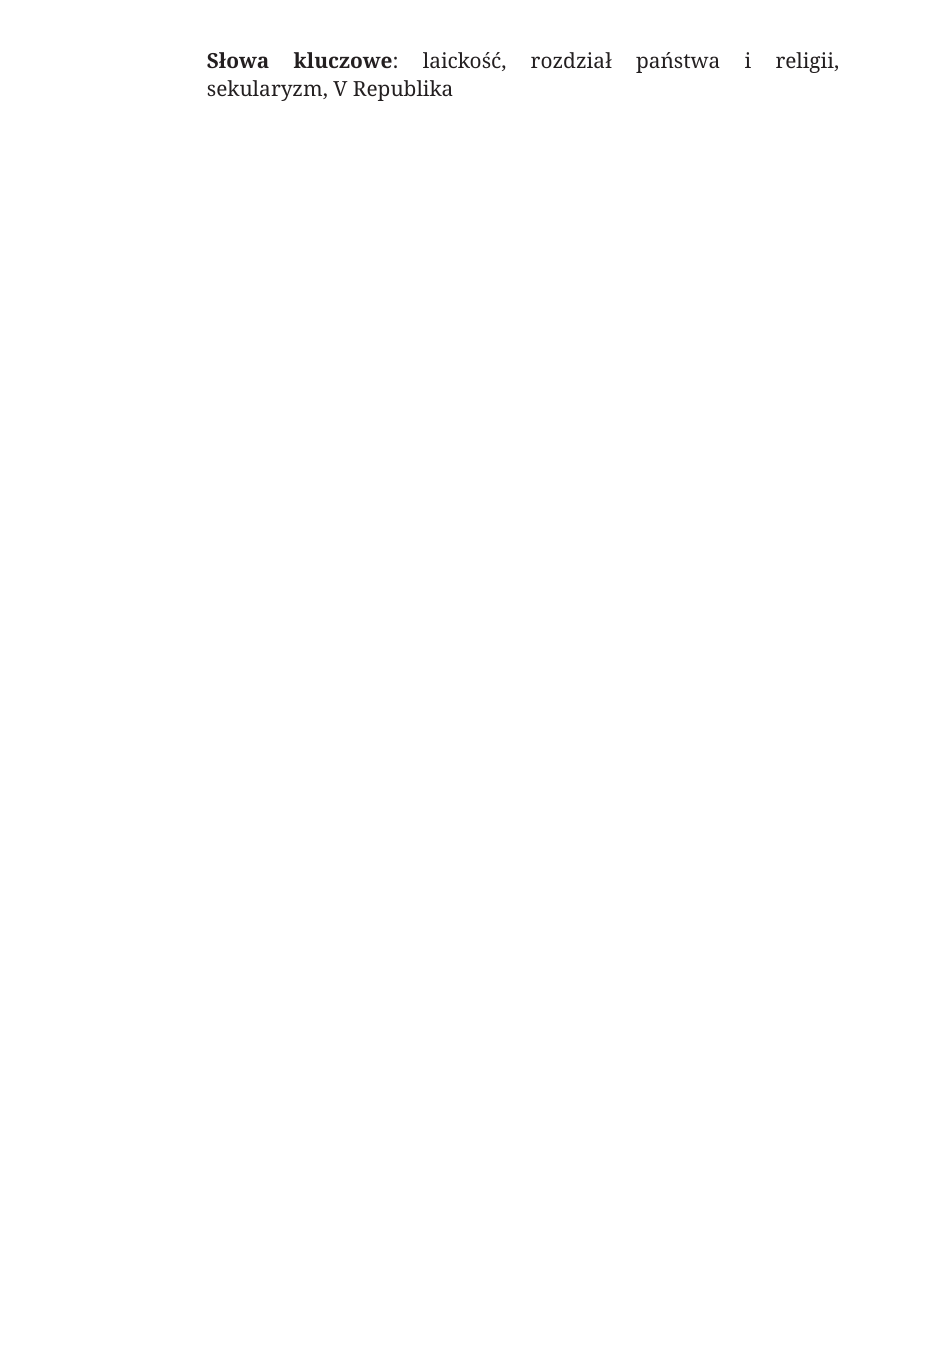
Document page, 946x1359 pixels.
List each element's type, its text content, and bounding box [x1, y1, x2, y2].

text Słowa kluczowe: laickość, rozdział państwa i religii, sekularyzm, V Republika [207, 46, 839, 103]
